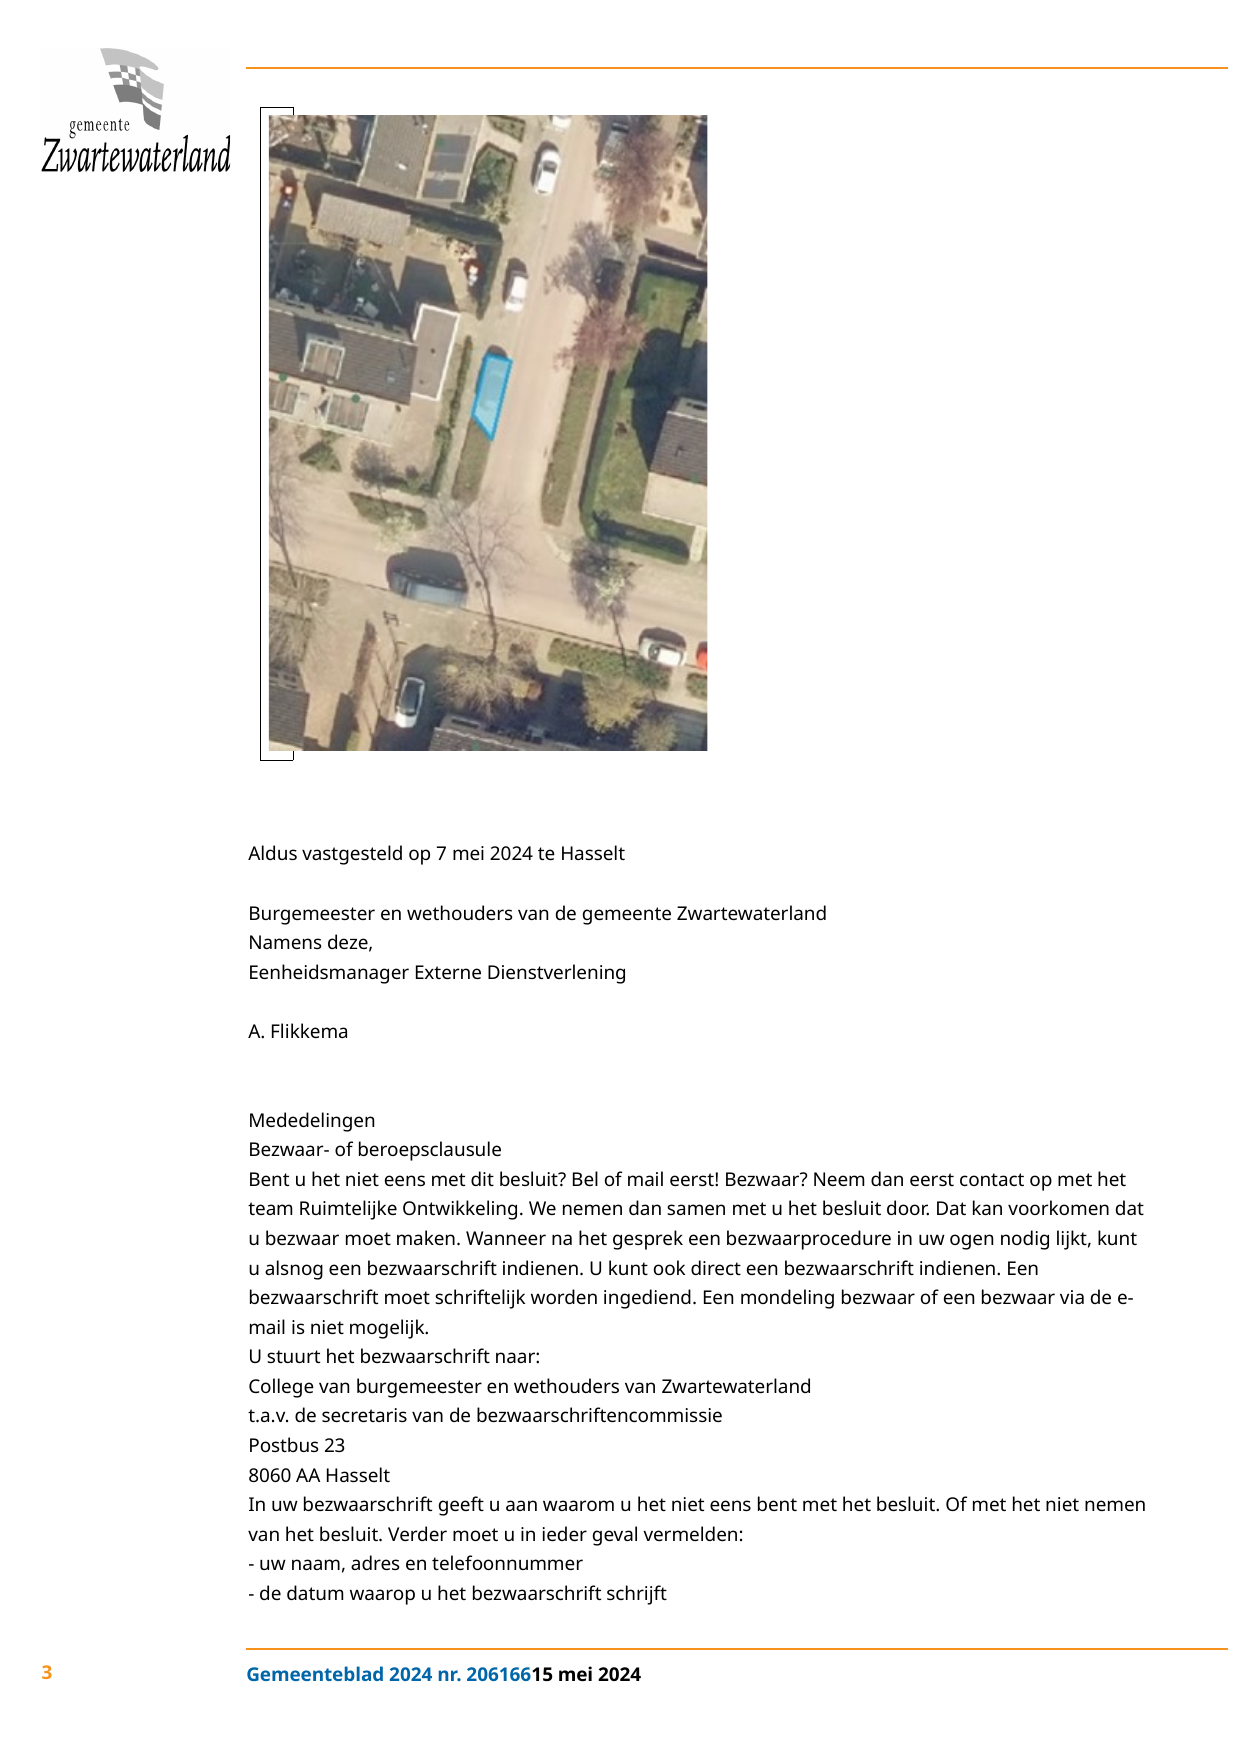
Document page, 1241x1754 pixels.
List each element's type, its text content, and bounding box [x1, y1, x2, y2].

text Burgemeester en wethouders van de gemeente Zwartewaterland [248, 900, 1152, 925]
text Bent u het niet eens met dit besluit? Bel of mail eerst! Bezwaar? Neem dan eerst contact op met het team Ruimtelijke Ontwikkeling. We nemen dan samen met u het besluit door. Dat kan voorkomen dat u bezwaar moet maken. Wanneer na het gesprek een bezwaarprocedure in uw ogen nodig lijkt, kunt u alsnog een bezwaarschrift indienen. U kunt ook direct een bezwaarschrift indienen. Een bezwaarschrift moet schriftelijk worden ingediend. Een mondeling bezwaar of een bezwaar via de e-mail is niet mogelijk. [248, 1166, 1152, 1339]
text U stuurt het bezwaarschrift naar: [248, 1343, 1152, 1369]
text Eenheidsmanager Externe Dienstverlening [248, 959, 1152, 984]
text t.a.v. de secretaris van de bezwaarschriftencommissie [248, 1403, 1152, 1428]
text Mededelingen [248, 1107, 1152, 1132]
text College van burgemeester en wethouders van Zwartewaterland [248, 1373, 1152, 1399]
text Namens deze, [248, 929, 1152, 955]
text - de datum waarop u het bezwaarschrift schrijft [248, 1580, 1152, 1606]
picture [268, 115, 708, 751]
text 8060 AA Hasselt [248, 1462, 1152, 1487]
text In uw bezwaarschrift geeft u aan waarom u het niet eens bent met het besluit. Of met het niet nemen van het besluit. Verder moet u in ieder geval vermelden: [248, 1491, 1152, 1547]
text Postbus 23 [248, 1432, 1152, 1458]
text A. Flikkema [248, 1018, 1152, 1044]
text Bezwaar- of beroepsclausule [248, 1136, 1152, 1162]
text - uw naam, adres en telefoonnummer [248, 1551, 1152, 1576]
picture [41, 47, 231, 172]
text Aldus vastgesteld op 7 mei 2024 te Hasselt [248, 841, 1152, 866]
